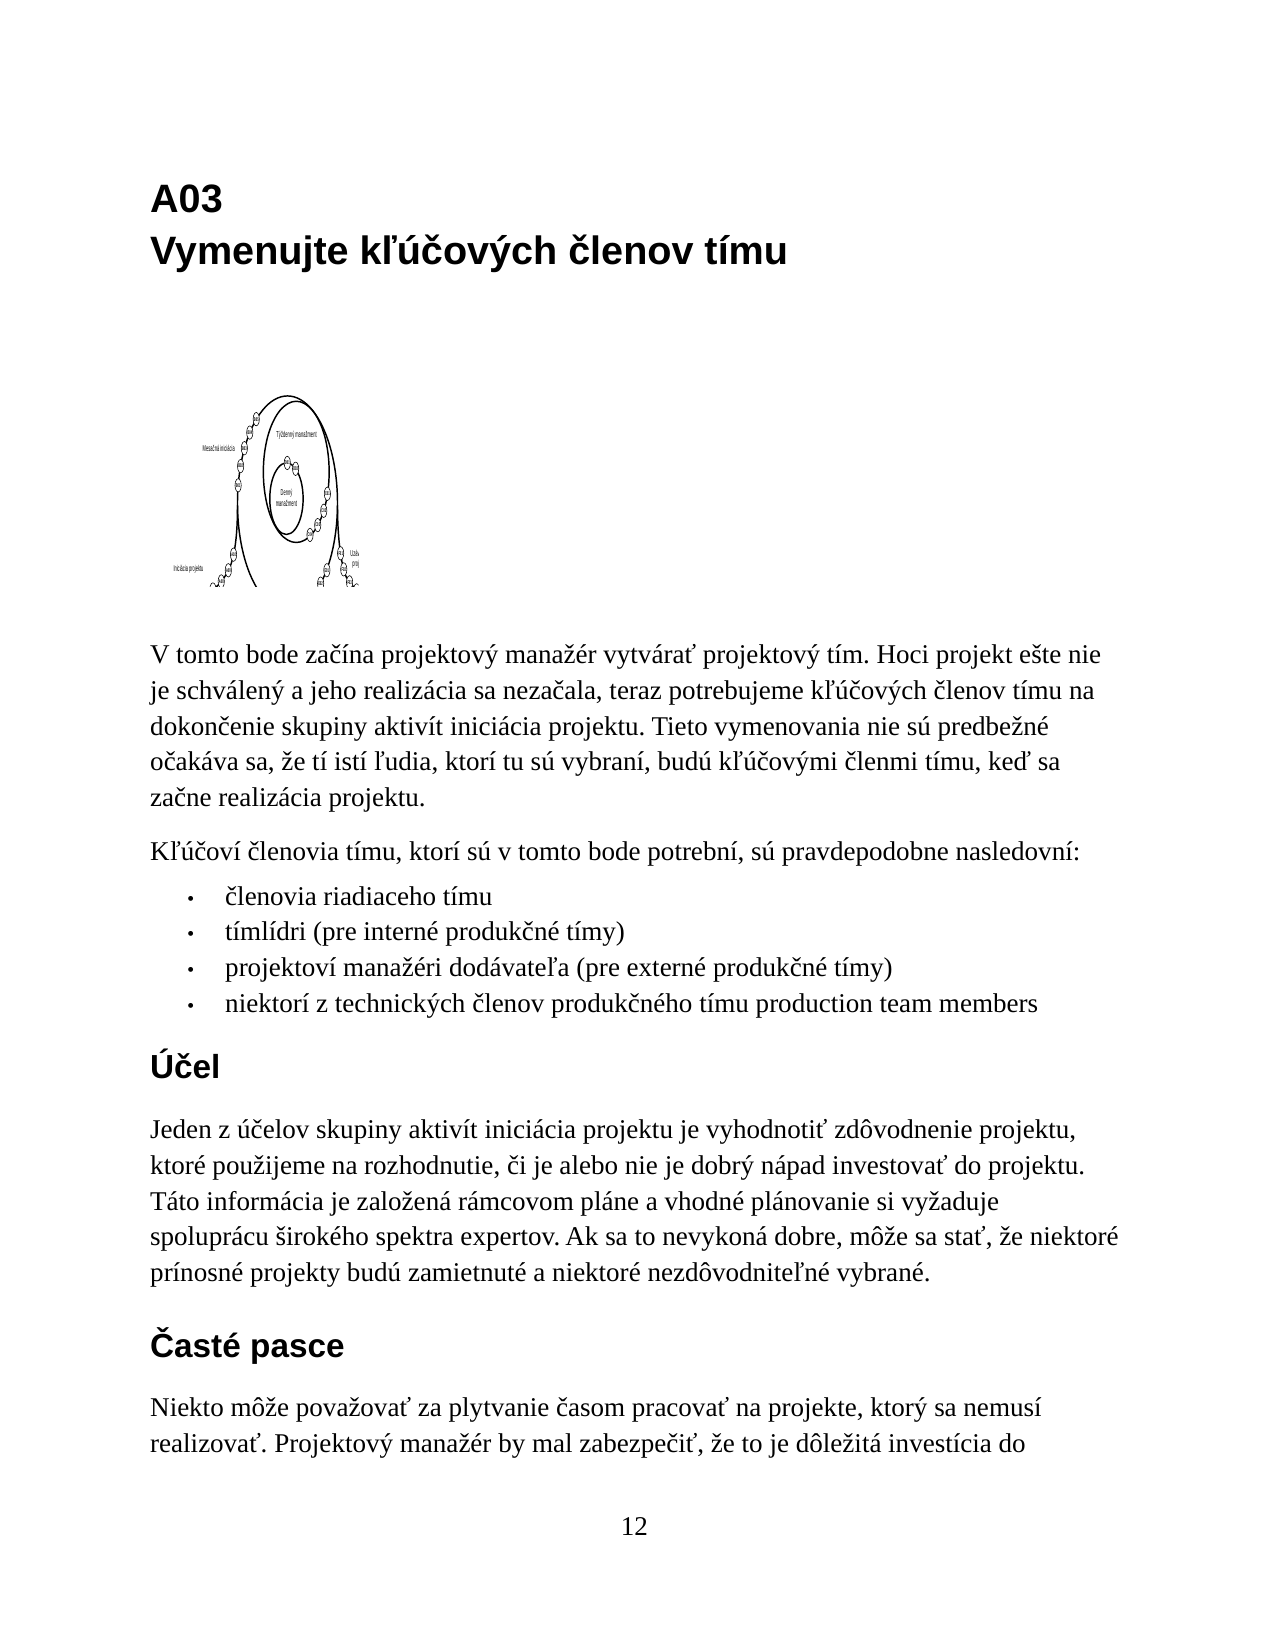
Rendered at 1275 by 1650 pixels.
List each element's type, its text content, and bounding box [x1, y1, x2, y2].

subtitle Časté pasce [150, 1326, 1125, 1364]
text V tomto bode začína projektový manažér vytvárať projektový tím. Hoci projekt ešte nie je schválený a jeho realizácia sa nezačala, teraz potrebujeme kľúčových členov tímu na dokončenie skupiny aktivít iniciácia projektu. Tieto vymenovania nie sú predbežné očakáva sa, že tí istí ľudia, ktorí tu sú vybraní, budú kľúčovými členmi tímu, keď sa začne realizácia projektu. [150, 638, 1125, 812]
text Niekto môže považovať za plytvanie časom pracovať na projekte, ktorý sa nemusí realizovať. Projektový manažér by mal zabezpečiť, že to je dôležitá investícia do [150, 1391, 1125, 1458]
text Jeden z účelov skupiny aktivít iniciácia projektu je vyhodnotiť zdôvodnenie projektu, ktoré použijeme na rozhodnutie, či je alebo nie je dobrý nápad investovať do projektu. Táto informácia je založená rámcovom pláne a vhodné plánovanie si vyžaduje spoluprácu širokého spektra expertov. Ak sa to nevykoná dobre, môže sa stať, že niektoré prínosné projekty budú zamietnuté a niektoré nezdôvodniteľné vybrané. [150, 1113, 1125, 1287]
subtitle Účel [150, 1047, 1125, 1086]
list niektorí z technických členov produkčného tímu production team members [187, 987, 1125, 1018]
text Kľúčoví členovia tímu, ktorí sú v tomto bode potrební, sú pravdepodobne nasledovní: [150, 835, 1125, 866]
subtitle A03 Vymenujte kľúčových členov tímu [150, 175, 1125, 273]
list členovia riadiaceho tímu [187, 879, 1125, 911]
list tímlídri (pre interné produkčné tímy) [187, 915, 1125, 946]
list projektoví manažéri dodávateľa (pre externé produkčné tímy) [187, 951, 1125, 982]
